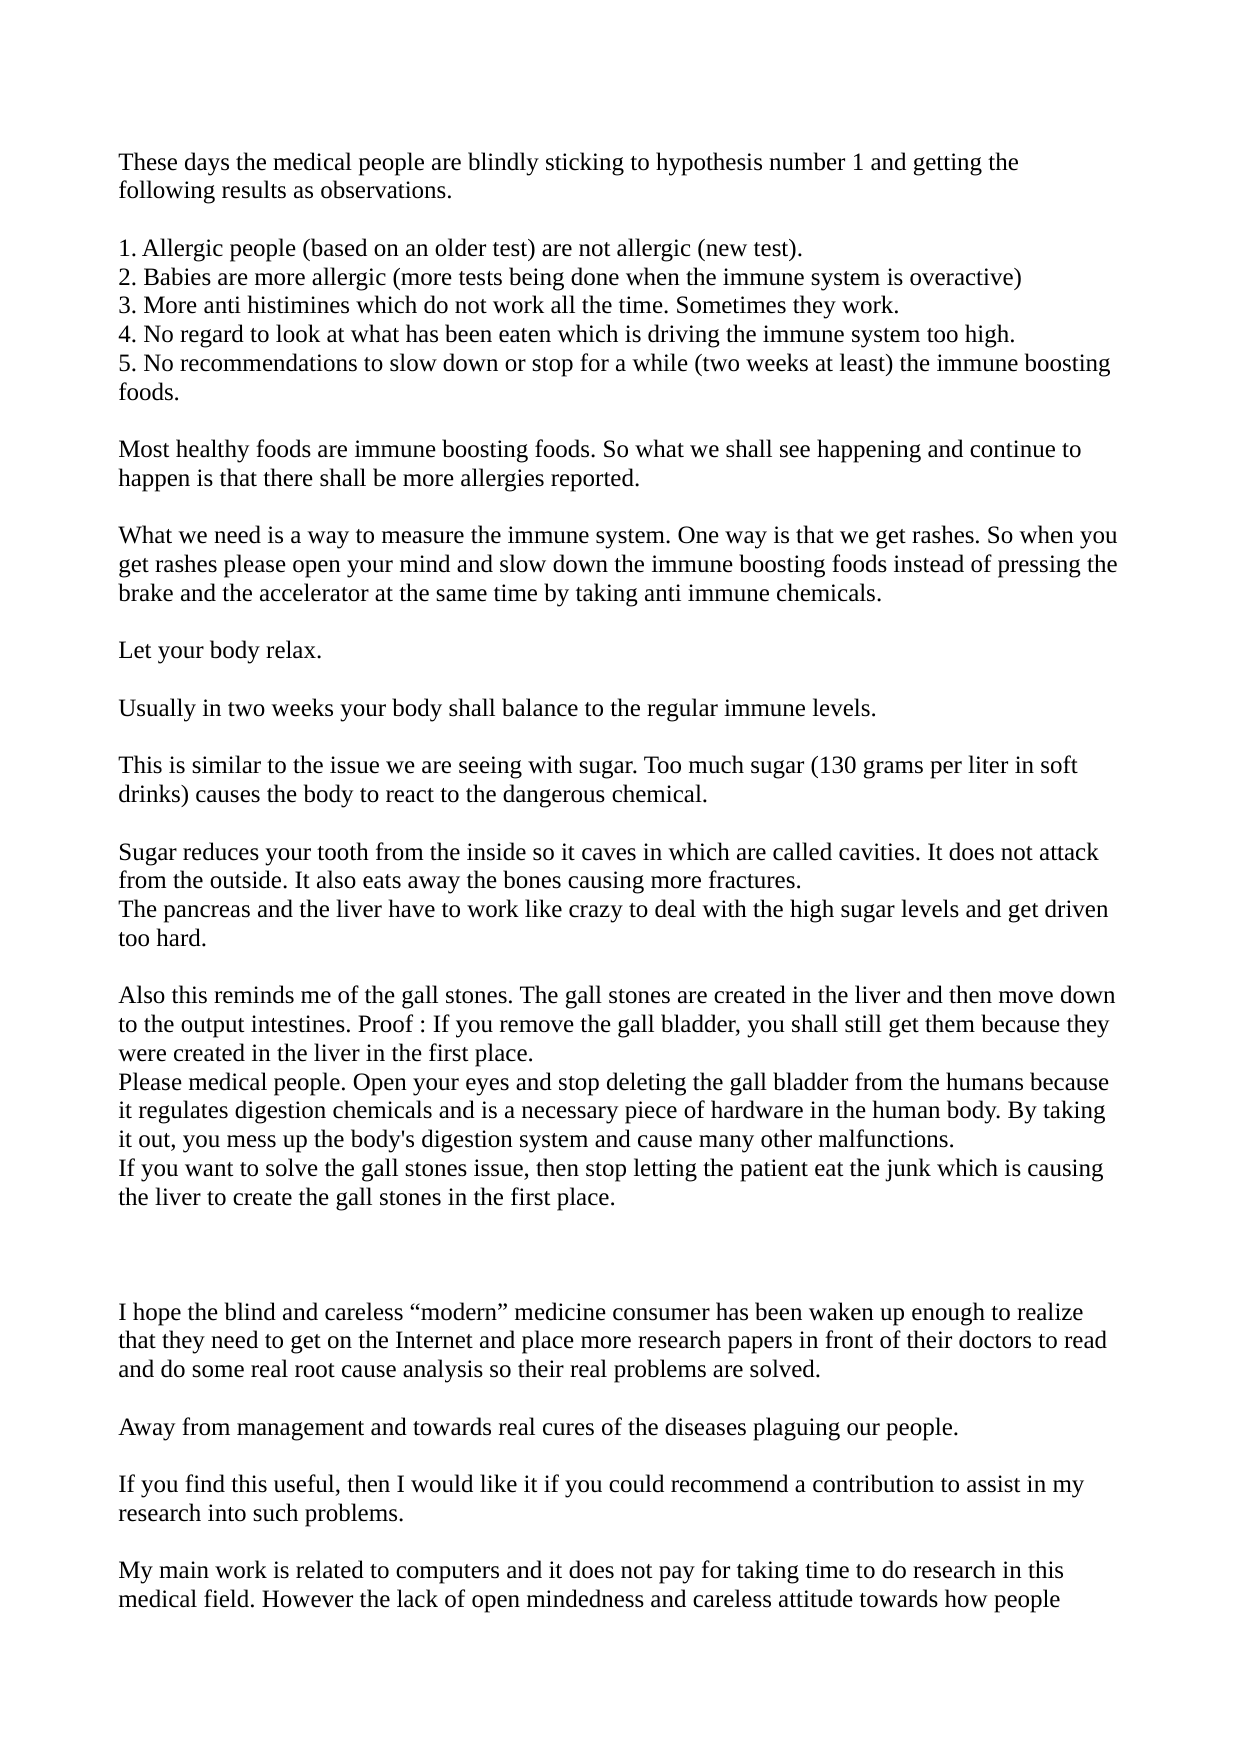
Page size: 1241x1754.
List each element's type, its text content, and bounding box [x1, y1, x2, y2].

text Let your body relax. [118, 636, 1122, 664]
text These days the medical people are blindly sticking to hypothesis number 1 and getting the following results as observations. [118, 147, 1122, 204]
text If you find this useful, then I would like it if you could recommend a contribution to assist in my research into such problems. My main work is related to computers and it does not pay for taking time to do research in this medical field. However the lack of open mindedness and careless attitude towards how people [118, 1469, 1122, 1613]
text The pancreas and the liver have to work like crazy to deal with the high sugar levels and get driven too hard. [118, 894, 1122, 952]
text Sugar reduces your tooth from the inside so it caves in which are called cavities. It does not attack from the outside. It also eats away the bones causing more fractures. [118, 837, 1122, 894]
text Also this reminds me of the gall stones. The gall stones are created in the liver and then move down to the output intestines. Proof : If you remove the gall bladder, you shall still get them because they were created in the liver in the first place. [118, 981, 1122, 1067]
text 2. Babies are more allergic (more tests being done when the immune system is overactive) [118, 262, 1122, 291]
text Usually in two weeks your body shall balance to the regular immune levels. [118, 693, 1122, 722]
text What we need is a way to measure the immune system. One way is that we get rashes. So when you get rashes please open your mind and slow down the immune boosting foods instead of pressing the brake and the accelerator at the same time by taking anti immune chemicals. [118, 521, 1122, 607]
text Away from management and towards real cures of the diseases plaguing our people. [118, 1412, 1122, 1441]
text Please medical people. Open your eyes and stop deleting the gall bladder from the humans because it regulates digestion chemicals and is a necessary piece of hardware in the human body. By taking it out, you mess up the body's digestion system and cause many other malfunctions. If you want to solve the gall stones issue, then stop letting the patient eat the junk which is causing the liver to create the gall stones in the first place. [118, 1067, 1122, 1211]
text I hope the blind and careless “modern” medicine consumer has been waken up enough to realize that they need to get on the Internet and place more research papers in front of their doctors to read and do some real root cause analysis so their real problems are solved. [118, 1297, 1122, 1383]
text 4. No regard to look at what has been eaten which is driving the immune system too high. [118, 319, 1122, 348]
text This is similar to the issue we are seeing with sugar. Too much sugar (130 grams per liter in soft drinks) causes the body to react to the dangerous chemical. [118, 751, 1122, 808]
text 5. No recommendations to slow down or stop for a while (two weeks at least) the immune boosting foods. [118, 348, 1122, 406]
text 1. Allergic people (based on an older test) are not allergic (new test). [118, 233, 1122, 262]
text 3. More anti histimines which do not work all the time. Sometimes they work. [118, 291, 1122, 319]
text Most healthy foods are immune boosting foods. So what we shall see happening and continue to happen is that there shall be more allergies reported. [118, 434, 1122, 492]
